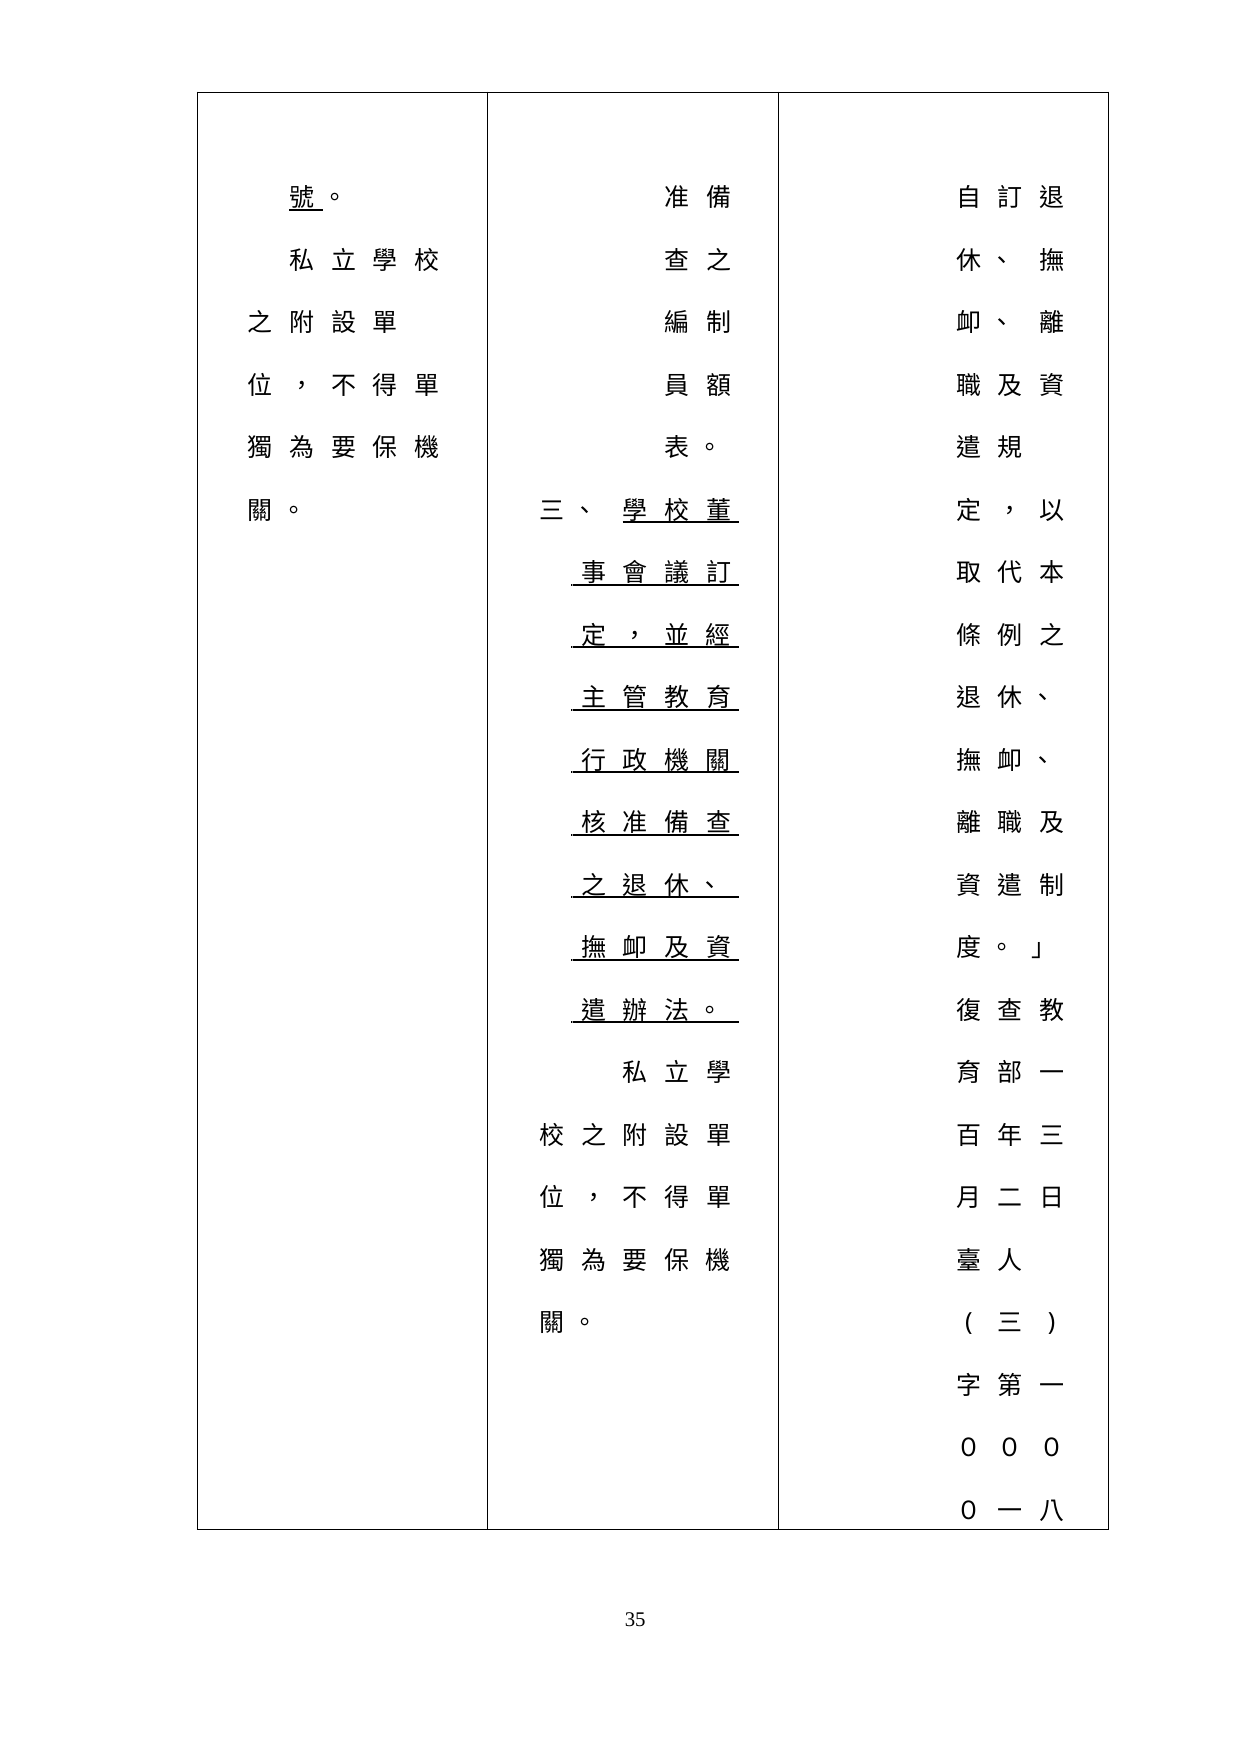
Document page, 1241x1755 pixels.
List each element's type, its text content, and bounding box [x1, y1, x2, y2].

table_cell 第十一條 私立學校參加本保險，應檢附下列表件，報經主管教育行政機關核准後，函轉本保險主管機關認定為要保機關，其變更時亦同： 法院發給之財團法人登記證書繕本及刊登法院公告之新聞紙。 主管教育行政機關核准備查之編制員額表。 三、學校董事會議訂定，並經主管教育行政機關核准備查之退休、撫卹及資遣辦法。 私立學校之附設單位，不得單獨為要保機關。 [488, 93, 778, 1529]
table_cell 條次變更；本條第一項作文字修正。 查學校法人及其所屬私立學校教職員退休撫卹離職資遣條例已制定公布並自九十九年一月一日施行，依該條例第四條第五項規定：「學校法人及其所屬私立學校不得自訂退休、撫卹、離職及資遣規定，以取代本條例之退休、撫卹、離職及資遣制度。」復查教育部一百年三月二日臺人(三)字第一００００一八四六四號書函略以，原各私立學校自訂之退休、撫卹及資遣辦法，僅作為舊制年資退休給與標準計算之依據。爰刪除第一項第三款規定，並配合原第一款修正分列第一款及第二款，原第二款修正移列第三款。 [779, 93, 1108, 1529]
table_cell 號。 私立學校之附設單位，不得單獨為要保機關。 [198, 93, 487, 1529]
